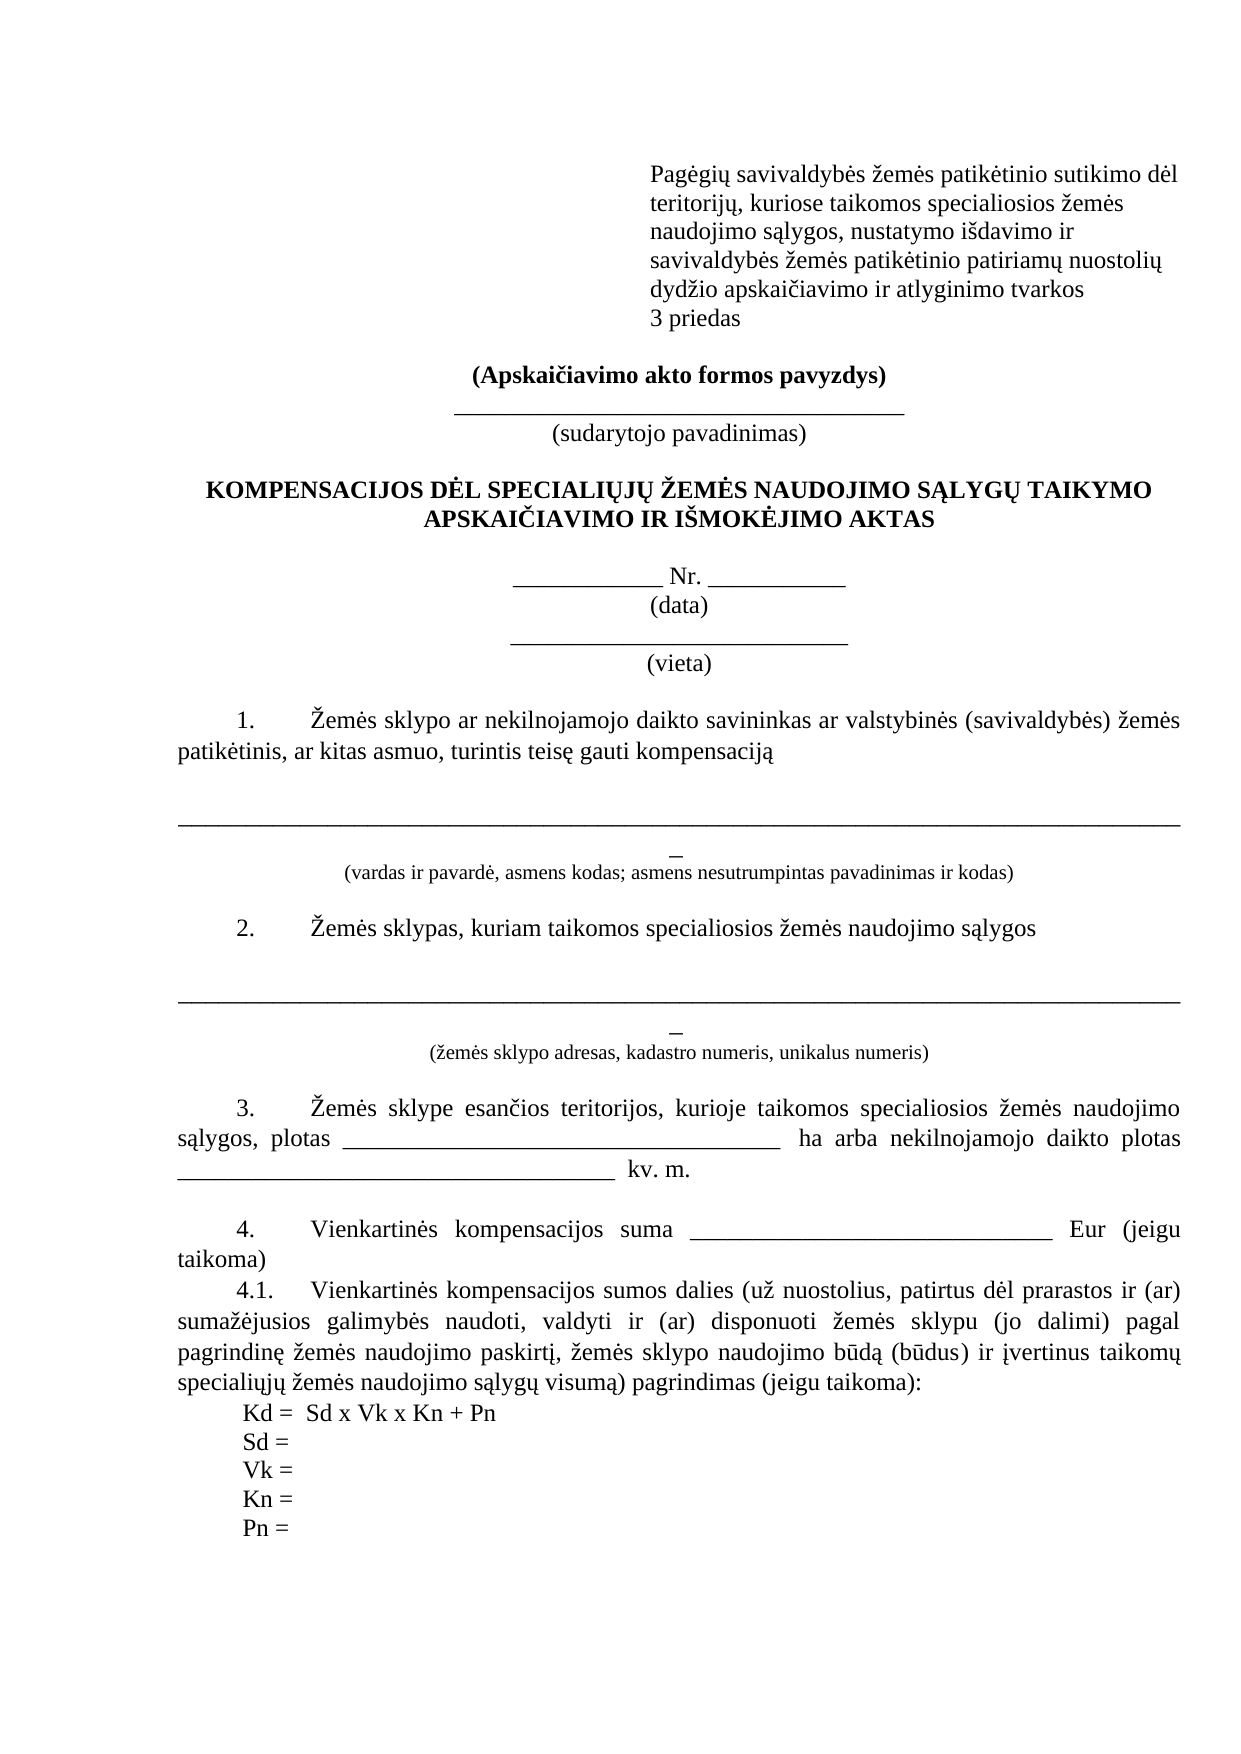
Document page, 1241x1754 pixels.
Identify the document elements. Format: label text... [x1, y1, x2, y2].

text (data) [177, 590, 1181, 619]
text Kd = Sd x Vk x Kn + Pn [177, 1398, 1181, 1427]
text 4. Vienkartinės kompensacijos suma _____________________________ Eur (jeigu taikoma) [177, 1214, 1181, 1273]
text Vk = [177, 1456, 1181, 1484]
text ___________________________________________________________________________ [177, 798, 1181, 860]
text 1. Žemės sklypo ar nekilnojamojo daikto savininkas ar valstybinės (savivaldybės) žemės patikėtinis, ar kitas asmuo, turintis teisę gauti kompensaciją [177, 705, 1181, 764]
text 4.1. Vienkartinės kompensacijos sumos dalies (už nuostolius, patirtus dėl prarastos ir (ar) sumažėjusios galimybės naudoti, valdyti ir (ar) disponuoti žemės sklypu (jo dalimi) pagal pagrindinę žemės naudojimo paskirtį, žemės sklypo naudojimo būdą (būdus) ir įvertinus taikomų specialiųjų žemės naudojimo sąlygų visumą) pagrindimas (jeigu taikoma): [177, 1275, 1181, 1396]
text KOMPENSACIJOS DĖL SPECIALIŲJŲ ŽEMĖS NAUDOJIMO SĄLYGŲ TAIKYMO APSKAIČIAVIMO IR IŠMOKĖJIMO AKTAS [177, 475, 1181, 533]
text (sudarytojo pavadinimas) [177, 418, 1181, 446]
text Kn = [177, 1484, 1181, 1513]
text 3. Žemės sklype esančios teritorijos, kurioje taikomos specialiosios žemės naudojimo sąlygos, plotas ___________________________________ ha arba nekilnojamojo daikto plotas ___________________________________ kv. m. [177, 1093, 1181, 1183]
text Pagėgių savivaldybės žemės patikėtinio sutikimo dėl [177, 159, 1181, 188]
text Pn = [177, 1513, 1181, 1542]
text (žemės sklypo adresas, kadastro numeris, unikalus numeris) [177, 1037, 1181, 1064]
text ____________________________________ [177, 389, 1181, 418]
text naudojimo sąlygos, nustatymo išdavimo ir [177, 216, 1181, 245]
text dydžio apskaičiavimo ir atlyginimo tvarkos [177, 274, 1181, 303]
text 2. Žemės sklypas, kuriam taikomos specialiosios žemės naudojimo sąlygos [177, 913, 1181, 942]
text ___________________________________________________________________________ [177, 975, 1181, 1037]
text savivaldybės žemės patikėtinio patiriamų nuostolių [177, 245, 1181, 274]
text (vieta) [177, 648, 1181, 676]
text (vardas ir pavardė, asmens kodas; asmens nesutrumpintas pavadinimas ir kodas) [177, 860, 1181, 884]
text teritorijų, kuriose taikomos specialiosios žemės [177, 188, 1181, 216]
text ____________ Nr. ___________ [177, 561, 1181, 590]
text (Apskaičiavimo akto formos pavyzdys) [177, 360, 1181, 389]
text 3 priedas [177, 303, 1181, 331]
text ___________________________ [177, 619, 1181, 648]
text Sd = [177, 1427, 1181, 1456]
